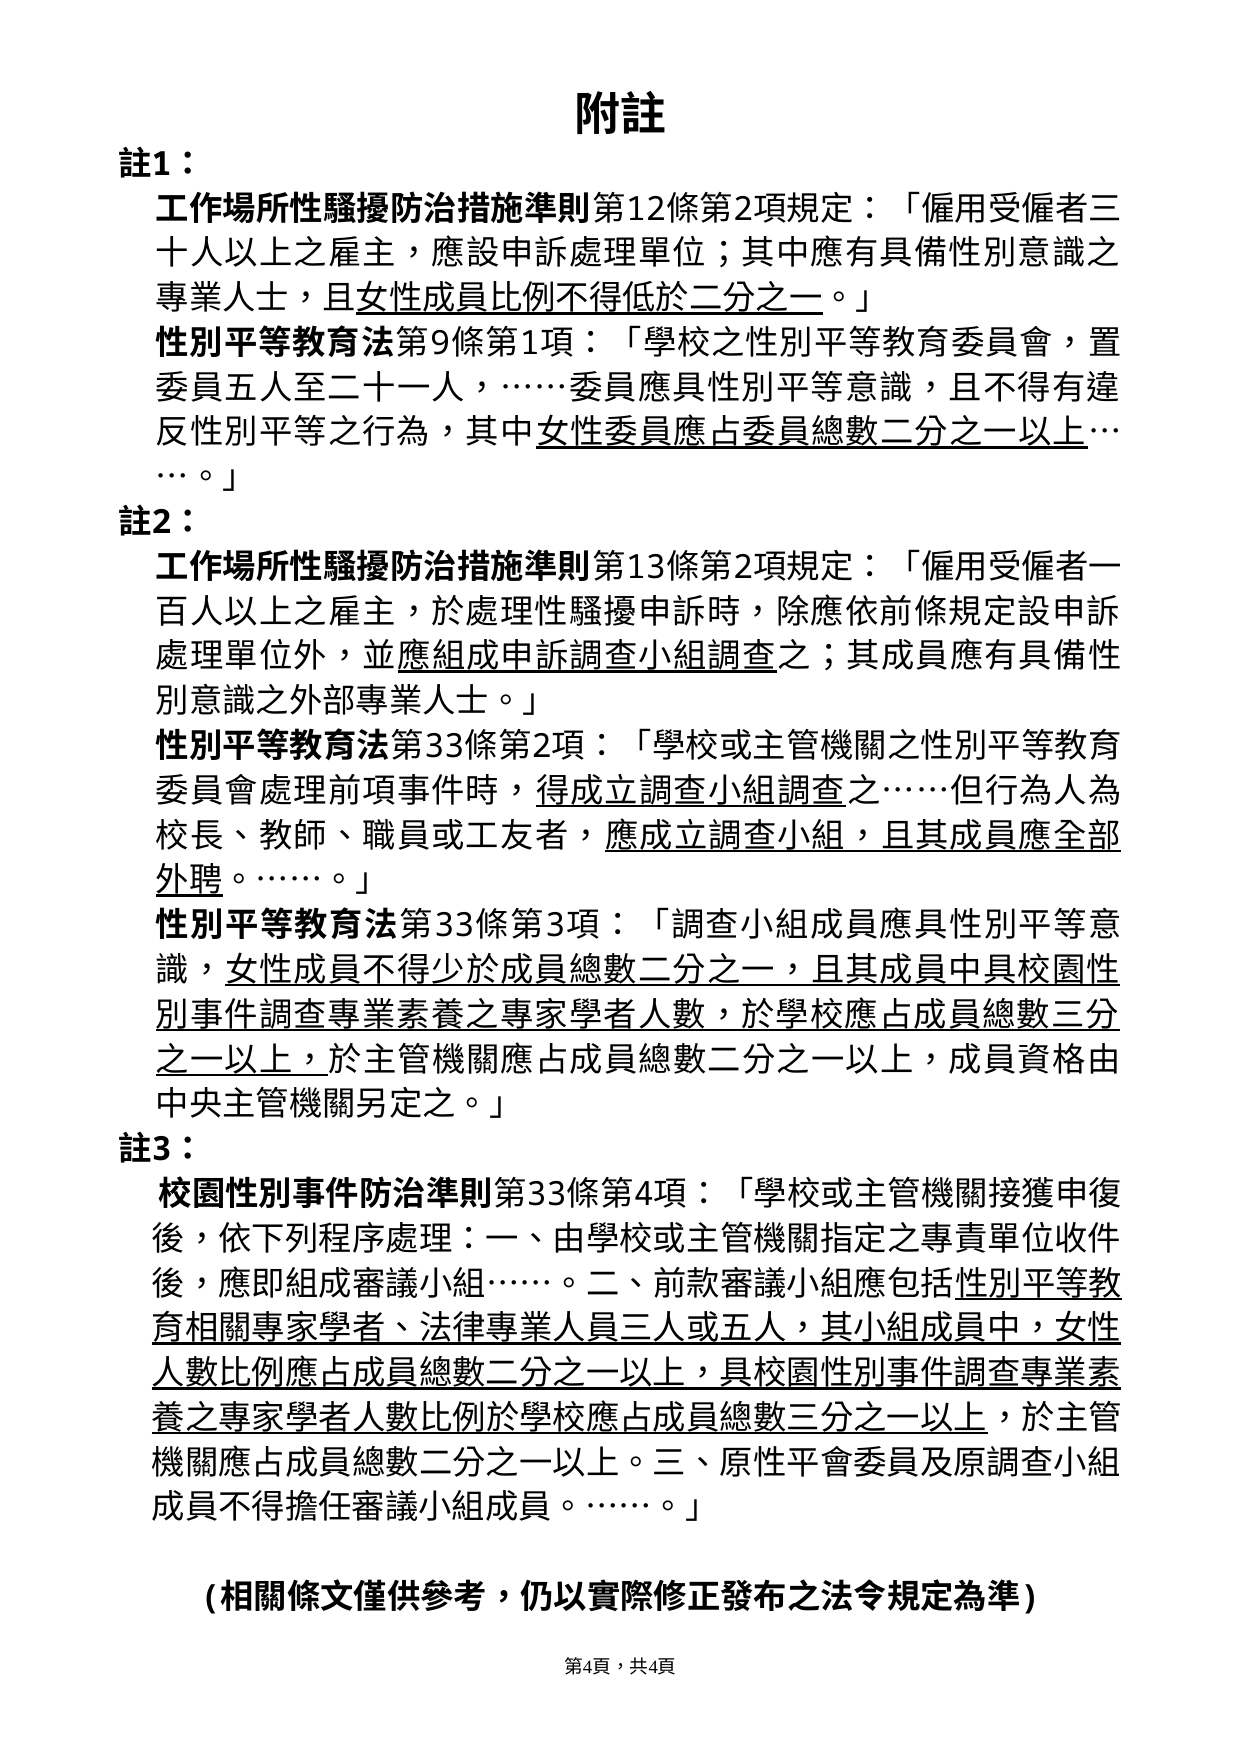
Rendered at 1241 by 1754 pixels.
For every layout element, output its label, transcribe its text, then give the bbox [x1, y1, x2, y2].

text 工作場所性騷擾防治措施準則第13條第2項規定：「僱用受僱者一百人以上之雇主，於處理性騷擾申訴時，除應依前條規定設申訴處理單位外，並應組成申訴調查小組調查之；其成員應有具備性別意識之外部專業人士。」 [156, 542, 1122, 722]
text 附註 [118, 94, 1122, 139]
text 校園性別事件防治準則第33條第4項：「學校或主管機關接獲申復後，依下列程序處理：一、由學校或主管機關指定之專責單位收件後，應即組成審議小組……。二、前款審議小組應包括性別平等教育相關專家學者、法律專業人員三人或五人，其小組成員中，女性人數比例應占成員總數二分之一以上，具校園性別事件調查專業素養之專家學者人數比例於學校應占成員總數三分之一以上，於主管機關應占成員總數二分之一以上。三、原性平會委員及原調查小組成員不得擔任審議小組成員。……。」 [118, 1169, 1122, 1528]
text 性別平等教育法第33條第3項：「調查小組成員應具性別平等意識，女性成員不得少於成員總數二分之一，且其成員中具校園性別事件調查專業素養之專家學者人數，於學校應占成員總數三分之一以上，於主管機關應占成員總數二分之一以上，成員資格由中央主管機關另定之。」 [156, 901, 1122, 1125]
text 註2： [118, 498, 1122, 542]
text 性別平等教育法第33條第2項：「學校或主管機關之性別平等教育委員會處理前項事件時，得成立調查小組調查之……但行為人為校長、教師、職員或工友者，應成立調查小組，且其成員應全部外聘。……。」 [156, 722, 1122, 901]
text 性別平等教育法第9條第1項：「學校之性別平等教育委員會，置委員五人至二十一人，……委員應具性別平等意識，且不得有違反性別平等之行為，其中女性委員應占委員總數二分之一以上……。」 [156, 318, 1122, 498]
text 註1： [118, 139, 1122, 184]
text 註3： [118, 1125, 1122, 1169]
text (相關條文僅供參考，仍以實際修正發布之法令規定為準) [118, 1573, 1122, 1617]
text 工作場所性騷擾防治措施準則第12條第2項規定：「僱用受僱者三十人以上之雇主，應設申訴處理單位；其中應有具備性別意識之專業人士，且女性成員比例不得低於二分之一。」 [156, 184, 1122, 318]
